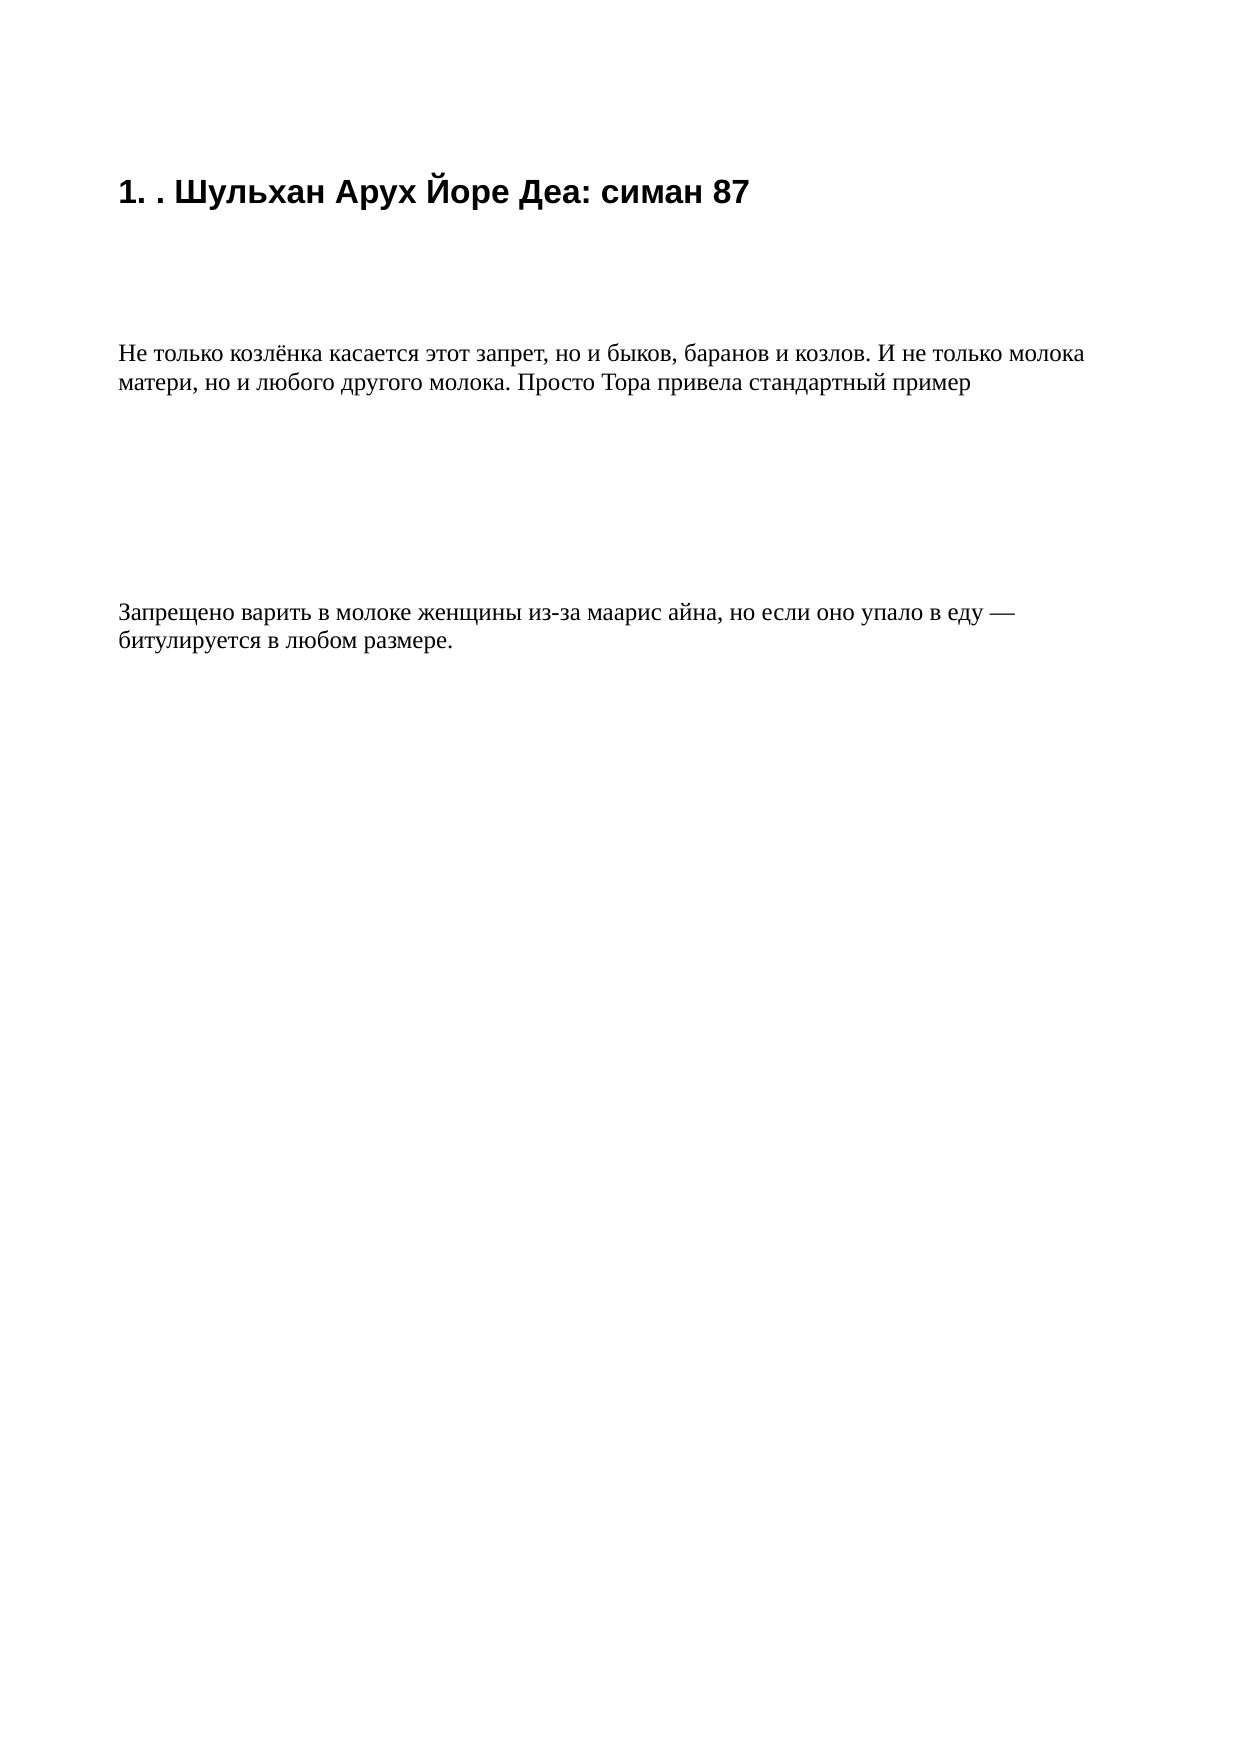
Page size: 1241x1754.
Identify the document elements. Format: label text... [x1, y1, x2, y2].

subtitle . Шульхан Арух Йоре Деа: симан 87 [118, 147, 1122, 176]
text Не только козлёнка касается этот запрет, но и быков, баранов и козлов. И не только молока матери, но и любого другого молока. Просто Тора привела стандартный пример [118, 291, 1122, 348]
text Запрещено варить в молоке женщины из-за маарис айна, но если оно упало в еду — битулируется в любом размере. [118, 549, 1122, 607]
